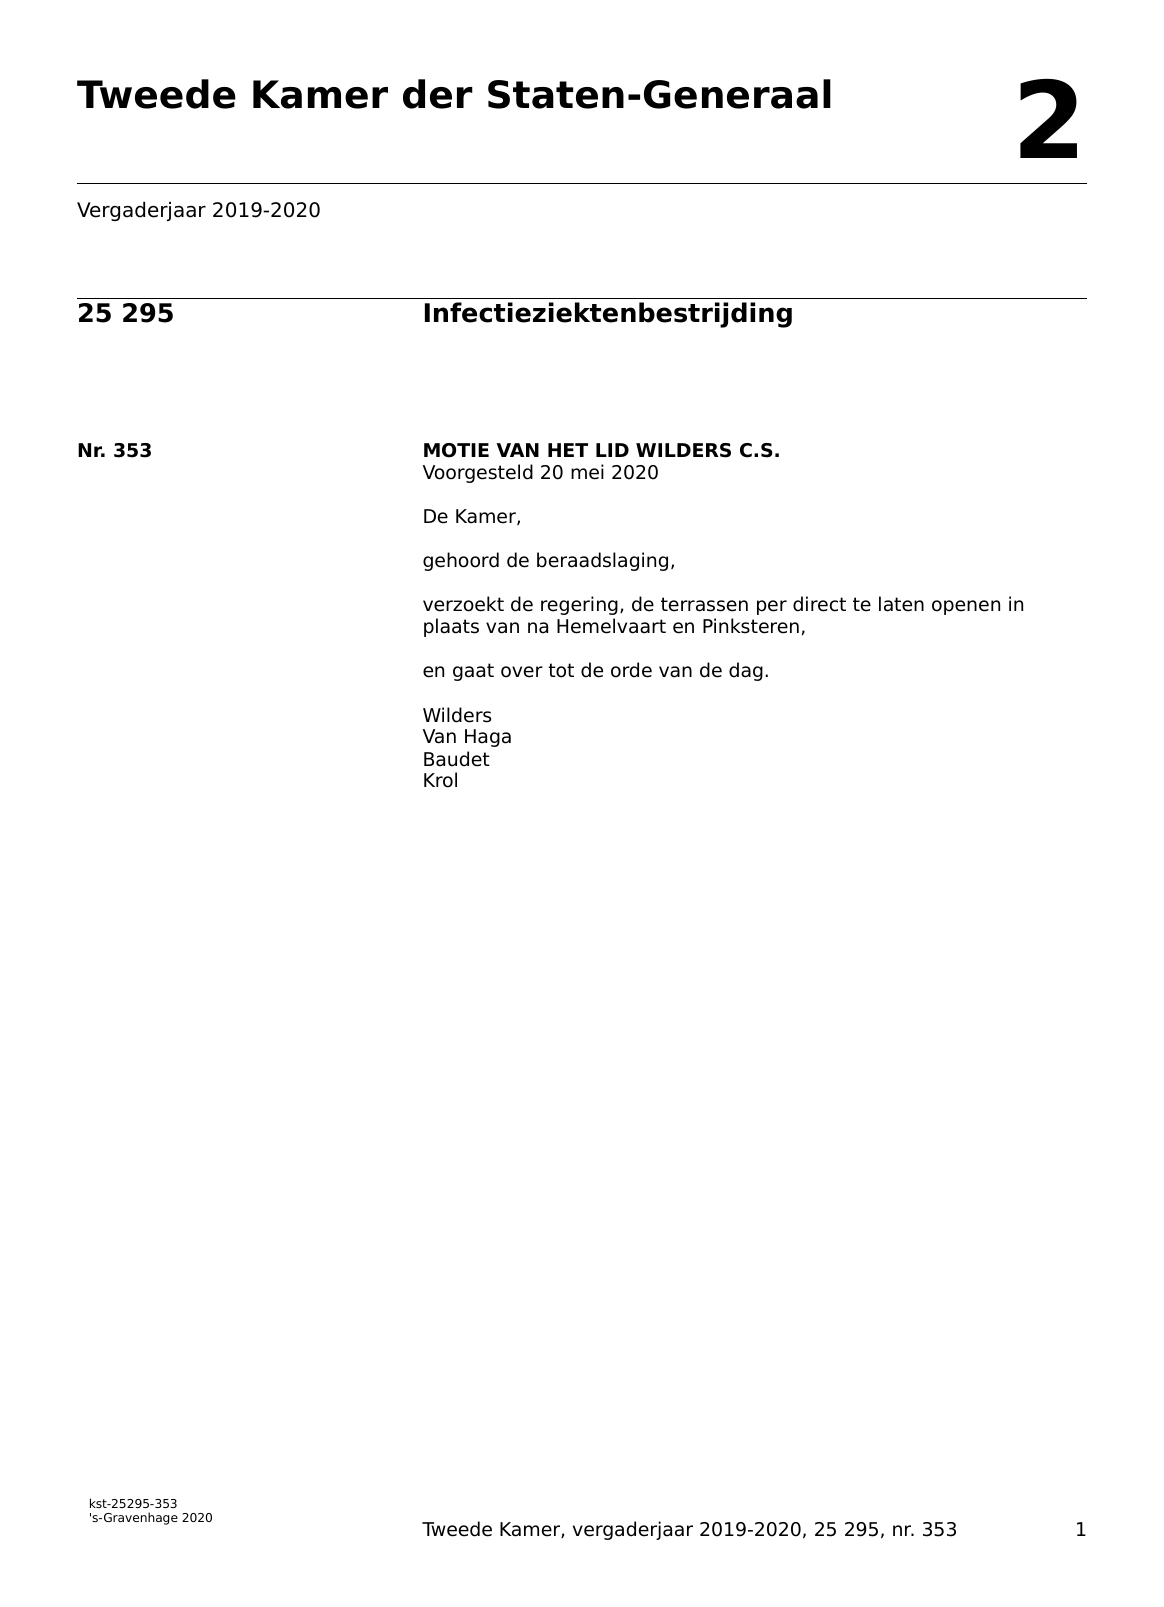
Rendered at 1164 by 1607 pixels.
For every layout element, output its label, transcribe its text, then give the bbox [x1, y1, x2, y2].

table_header 2 [886, 59, 1087, 183]
subtitle Nr. 353 MOTIE VAN HET LID WILDERS C.S. [77, 440, 1087, 462]
text Van Haga [422, 726, 1087, 748]
text verzoekt de regering, de terrassen per direct te laten openen in plaats van na Hemelvaart en Pinksteren, [422, 594, 1087, 638]
text en gaat over tot de orde van de dag. [422, 660, 1087, 682]
subtitle 25 295 Infectieziektenbestrijding [77, 299, 1087, 329]
text Baudet [422, 748, 1087, 770]
text Wilders [422, 704, 1087, 726]
text Krol [422, 770, 1087, 792]
text De Kamer, [422, 506, 1087, 528]
text gehoord de beraadslaging, [422, 550, 1087, 572]
text 's-Gravenhage 2020 [88, 1511, 323, 1525]
table_header Tweede Kamer der Staten-Generaal [77, 59, 886, 183]
text Voorgesteld 20 mei 2020 [422, 462, 1087, 484]
text kst-25295-353 [88, 1497, 323, 1511]
table_cell Vergaderjaar 2019-2020 [77, 184, 1087, 298]
